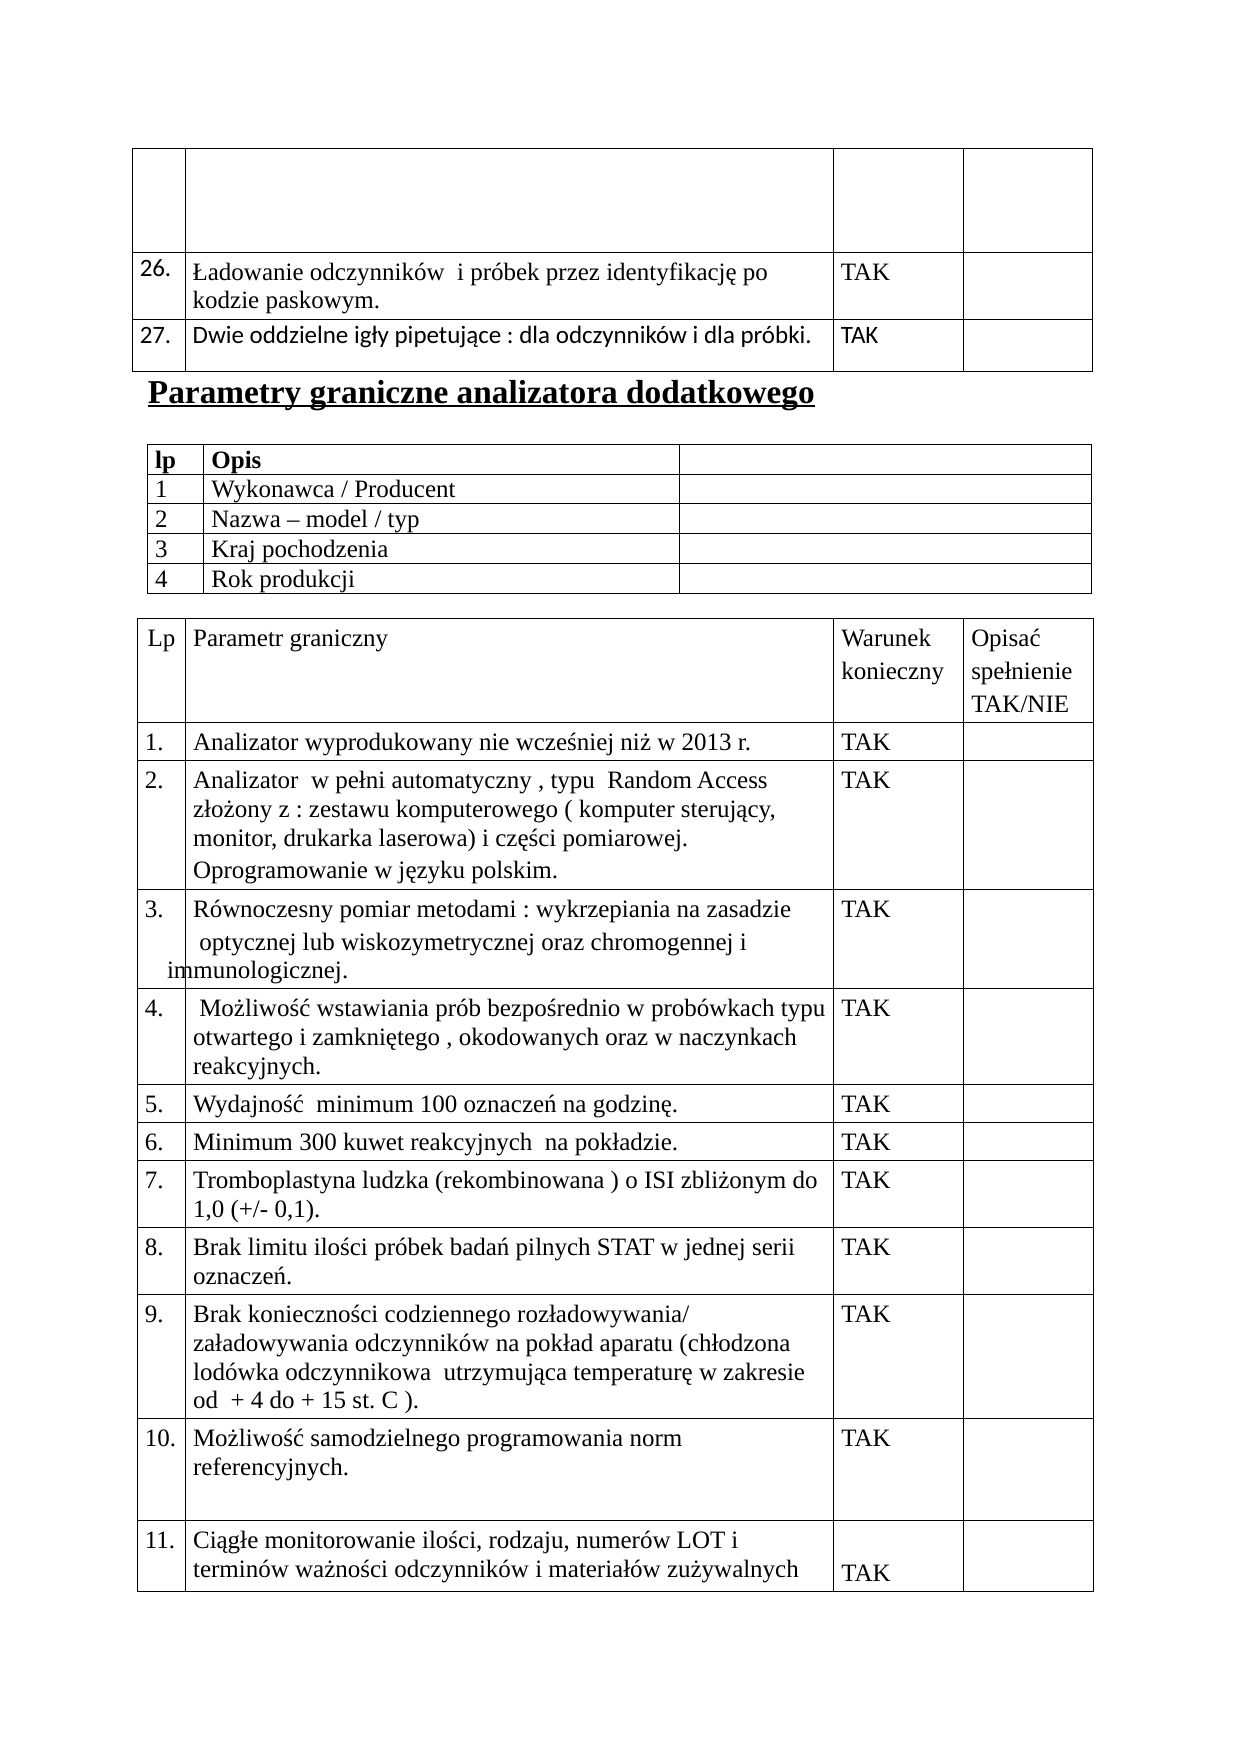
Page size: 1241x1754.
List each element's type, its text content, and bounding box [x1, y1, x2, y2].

table_cell Brak limitu ilości próbek badań pilnych STAT w jednej serii oznaczeń. [186, 1228, 833, 1294]
text Parametry graniczne analizatora dodatkowego [148, 372, 1092, 410]
table_cell [964, 149, 1092, 252]
table_cell [964, 1419, 1093, 1520]
table_cell 1. [138, 723, 185, 760]
table_cell [964, 1228, 1093, 1294]
table_header Lp [138, 619, 185, 722]
table_cell [964, 1123, 1093, 1160]
table_cell 4 [148, 564, 203, 593]
table_cell TAK [834, 1085, 963, 1122]
table_header Parametr graniczny [186, 619, 833, 722]
table_cell [964, 320, 1092, 371]
table_cell [964, 1295, 1093, 1418]
table_cell Możliwość samodzielnego programowania norm referencyjnych. [186, 1419, 833, 1520]
table_cell 7. [138, 1161, 185, 1227]
table_cell Analizator wyprodukowany nie wcześniej niż w 2013 r. [186, 723, 833, 760]
table_cell Wykonawca / Producent [204, 475, 679, 503]
table_cell [964, 723, 1093, 760]
table_cell [964, 1085, 1093, 1122]
table_cell Ładowanie odczynników i próbek przez identyfikację po kodzie paskowym. [186, 253, 833, 318]
table_cell TAK [834, 320, 963, 371]
table_cell 4. [138, 989, 185, 1084]
table_header Opisać spełnienie TAK/NIE [964, 619, 1093, 722]
table_cell 6. [138, 1123, 185, 1160]
table_cell [964, 761, 1093, 888]
table_cell [964, 1161, 1093, 1227]
table_cell Tromboplastyna ludzka (rekombinowana ) o ISI zbliżonym do 1,0 (+/- 0,1). [186, 1161, 833, 1227]
table_cell Minimum 300 kuwet reakcyjnych na pokładzie. [186, 1123, 833, 1160]
table_cell [964, 253, 1092, 318]
table_header [680, 445, 1091, 473]
table_cell 1 [148, 475, 203, 503]
table_cell TAK [834, 1419, 963, 1520]
table_cell 2 [148, 504, 203, 533]
table_cell [680, 504, 1091, 533]
table_cell [680, 564, 1091, 593]
table_cell [133, 149, 185, 252]
table_cell 11. [138, 1521, 185, 1591]
table_cell Dwie oddzielne igły pipetujące : dla odczynników i dla próbki. [186, 320, 833, 371]
table_cell [186, 149, 833, 252]
table_header Warunek konieczny [834, 619, 963, 722]
table_cell 26. [133, 253, 185, 318]
table_cell TAK [834, 1228, 963, 1294]
table_cell TAK [834, 1161, 963, 1227]
table_cell TAK [834, 723, 963, 760]
table_cell Możliwość wstawiania prób bezpośrednio w probówkach typu otwartego i zamkniętego , okodowanych oraz w naczynkach reakcyjnych. [186, 989, 833, 1084]
table_cell [834, 149, 963, 252]
table_cell 3. [138, 890, 185, 988]
table_cell TAK [834, 890, 963, 988]
table_cell 2. [138, 761, 185, 888]
table_cell [680, 534, 1091, 563]
table_cell 10. [138, 1419, 185, 1520]
table_cell TAK [834, 989, 963, 1084]
table_header Opis [204, 445, 679, 473]
table_cell Nazwa – model / typ [204, 504, 679, 533]
table_cell [964, 989, 1093, 1084]
table_cell 3 [148, 534, 203, 563]
table_cell 5. [138, 1085, 185, 1122]
table_cell TAK [834, 253, 963, 318]
table_cell Równoczesny pomiar metodami : wykrzepiania na zasadzie optycznej lub wiskozymetrycznej oraz chromogennej i immunologicznej. [186, 890, 833, 988]
table_cell TAK [834, 1521, 963, 1591]
table_cell Kraj pochodzenia [204, 534, 679, 563]
table_header lp [148, 445, 203, 473]
table_cell TAK [834, 1123, 963, 1160]
table_cell [680, 475, 1091, 503]
table_cell Analizator w pełni automatyczny , typu Random Access złożony z : zestawu komputerowego ( komputer sterujący, monitor, drukarka laserowa) i części pomiarowej. Oprogramowanie w języku polskim. [186, 761, 833, 888]
table_cell Ciągłe monitorowanie ilości, rodzaju, numerów LOT i terminów ważności odczynników i materiałów zużywalnych [186, 1521, 833, 1591]
table_cell 9. [138, 1295, 185, 1418]
table_cell Rok produkcji [204, 564, 679, 593]
table_cell TAK [834, 1295, 963, 1418]
table_cell TAK [834, 761, 963, 888]
table_cell Brak konieczności codziennego rozładowywania/ załadowywania odczynników na pokład aparatu (chłodzona lodówka odczynnikowa utrzymująca temperaturę w zakresie od + 4 do + 15 st. C ). [186, 1295, 833, 1418]
table_cell 27. [133, 320, 185, 371]
table_cell Wydajność minimum 100 oznaczeń na godzinę. [186, 1085, 833, 1122]
table_cell 8. [138, 1228, 185, 1294]
table_cell [964, 1521, 1093, 1591]
table_cell [964, 890, 1093, 988]
